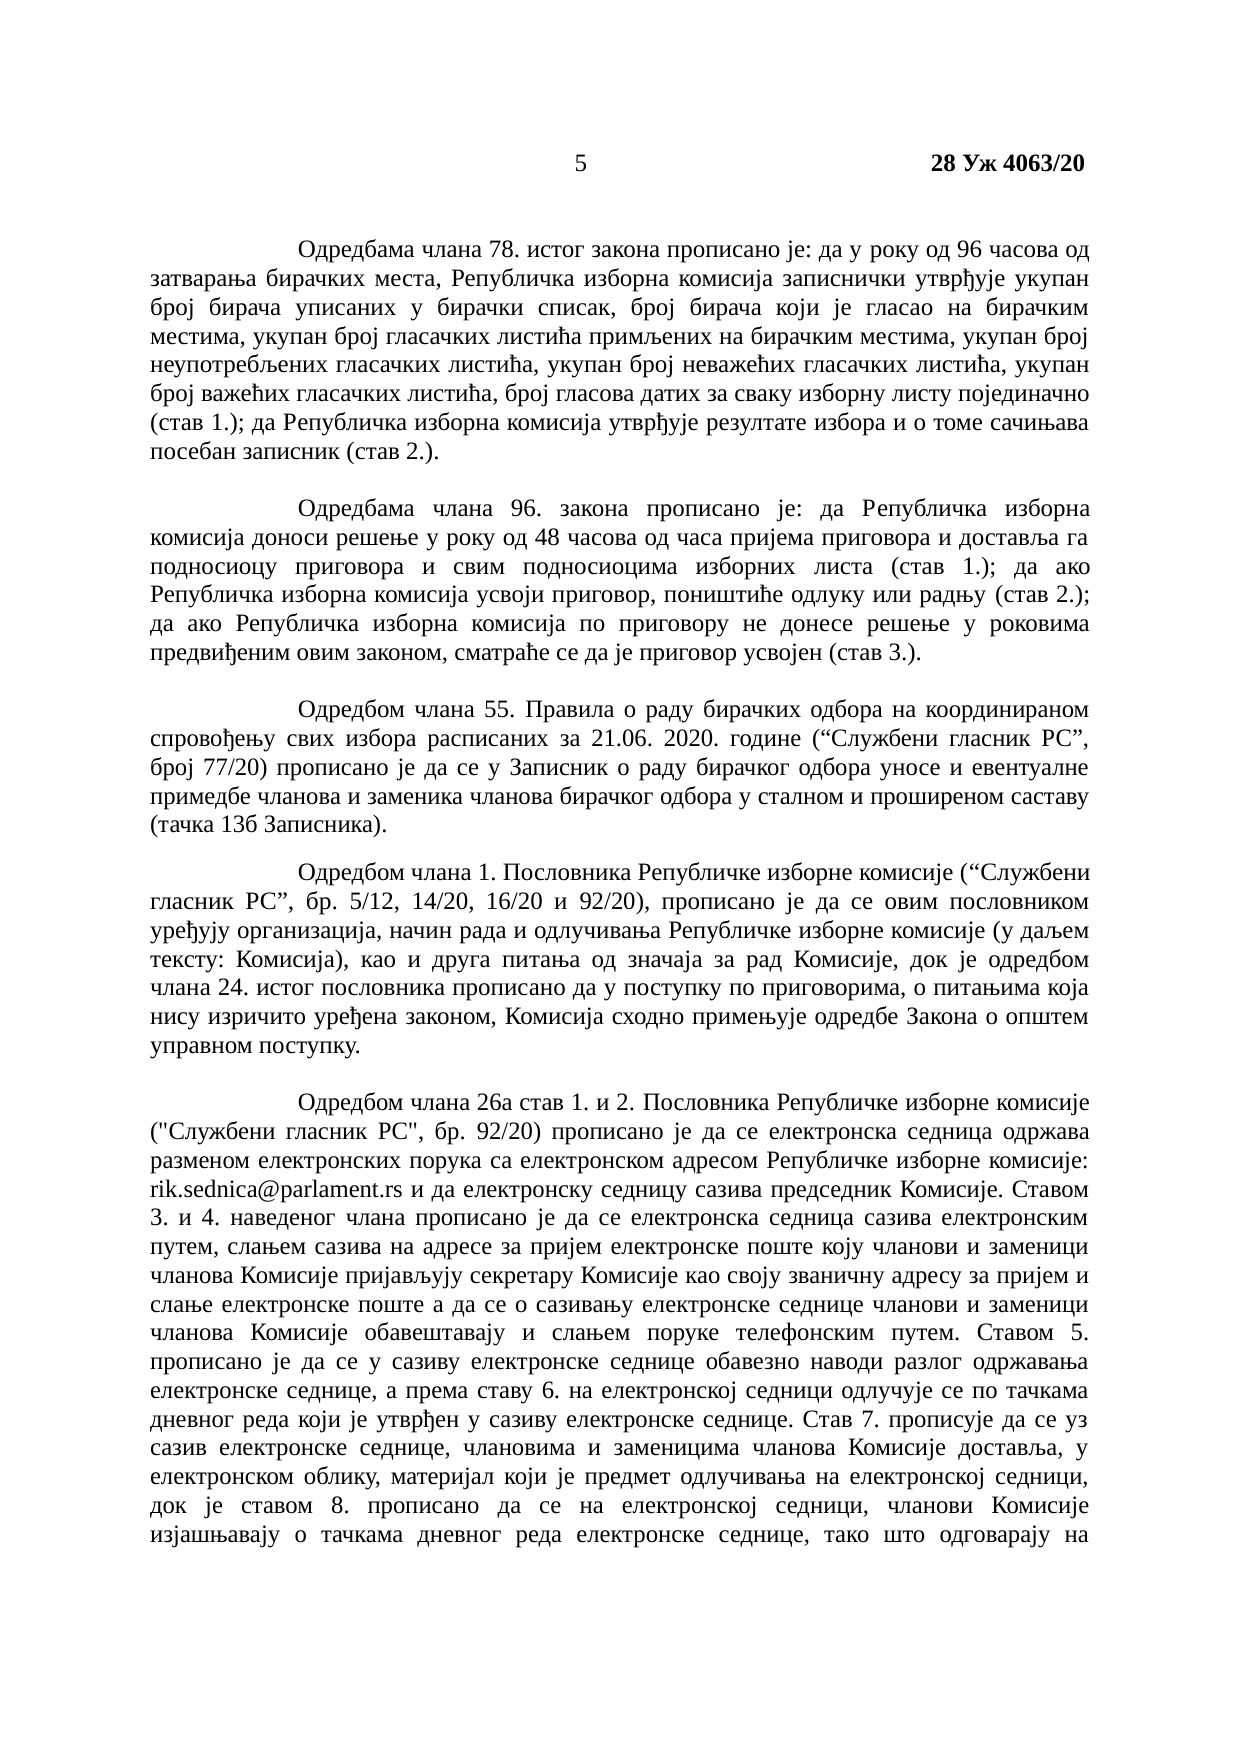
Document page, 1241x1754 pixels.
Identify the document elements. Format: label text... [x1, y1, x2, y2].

text Одредбом члана 26а став 1. и 2. Пословника Републичке изборне комисије ("Службени гласник РС", бр. 92/20) прописано је да се електронска седница одржава разменом електронских порука са електронском адресом Републичке изборне комисије: rik.sednica@parlament.rs и да електронску седницу сазива председник Комисије. Ставом 3. и 4. наведеног члана прописано је да се електронска седница сазива електронским путем, слањем сазива на адресе за пријем електронске поште коју чланови и заменици чланова Комисије пријављују секретару Комисије као своју званичну адресу за пријем и слање електронске поште а да се о сазивању електронске седнице чланови и заменици чланова Комисије обавештавају и слањем поруке телефонским путем. Ставом 5. прописано је да се у сазиву електронске седнице обавезно наводи разлог одржавања електронске седнице, а према ставу 6. на електронској седници одлучује се по тачкама дневног реда који је утврђен у сазиву електронске седнице. Став 7. прописује да се уз сазив електронске седнице, члановима и заменицима чланова Комисије доставља, у електронском облику, материјал који је предмет одлучивања на електронској седници, док је ставом 8. прописано да се на електронској седници, чланови Комисије изјашњавају о тачкама дневног реда електронске седнице, тако што одговарају на [150, 1087, 1090, 1547]
text Одредбом члана 1. Пословника Републичке изборне комисије (“Службени гласник РС”, бр. 5/12, 14/20, 16/20 и 92/20), прописано је да се овим пословником уређују организација, начин рада и одлучивања Републичке изборне комисије (у даљем тексту: Комисија), као и друга питања од значаја за рад Комисије, док је одредбом члана 24. истог пословника прописано да у поступку по приговорима, о питањима која нису изричито уређена законом, Комисија сходно примењује одредбе Закона о општем управном поступку. [150, 857, 1090, 1059]
text Одредбама члана 96. закона прописано је: да Републичка изборна комисија доноси решење у року од 48 часова од часа пријема приговора и доставља га подносиоцу приговора и свим подносиоцима изборних листа (став 1.); да ако Републичка изборна комисија усвоји приговор, поништиће одлуку или радњу (став 2.); да ако Републичка изборна комисија по приговору не донесе решење у роковима предвиђеним овим законом, сматраће се да је приговор усвојен (став 3.). [150, 493, 1090, 666]
text Одредбом члана 55. Правила о раду бирачких одбора на координираном спровођењу свих избора расписаних за 21.06. 2020. године (“Службени гласник РС”, број 77/20) прописано је да се у Записник о раду бирачког одбора уносе и евентуалне примедбе чланова и заменика чланова бирачког одбора у сталном и проширеном саставу (тачка 13б Записника). [150, 694, 1090, 838]
text Одредбама члана 78. истог закона прописано је: да у року од 96 часова од затварања бирачких места, Републичка изборна комисија записнички утврђује укупан број бирача уписаних у бирачки списак, број бирача који је гласао на бирачким местима, укупан број гласачких листића примљених на бирачким местима, укупан број неупотребљених гласачких листића, укупан број неважећих гласачких листића, укупан број важећих гласачких листића, број гласова датих за сваку изборну листу појединачно (став 1.); да Републичка изборна комисија утврђује резултате избора и о томе сачињава посебан записник (став 2.). [150, 206, 1090, 464]
